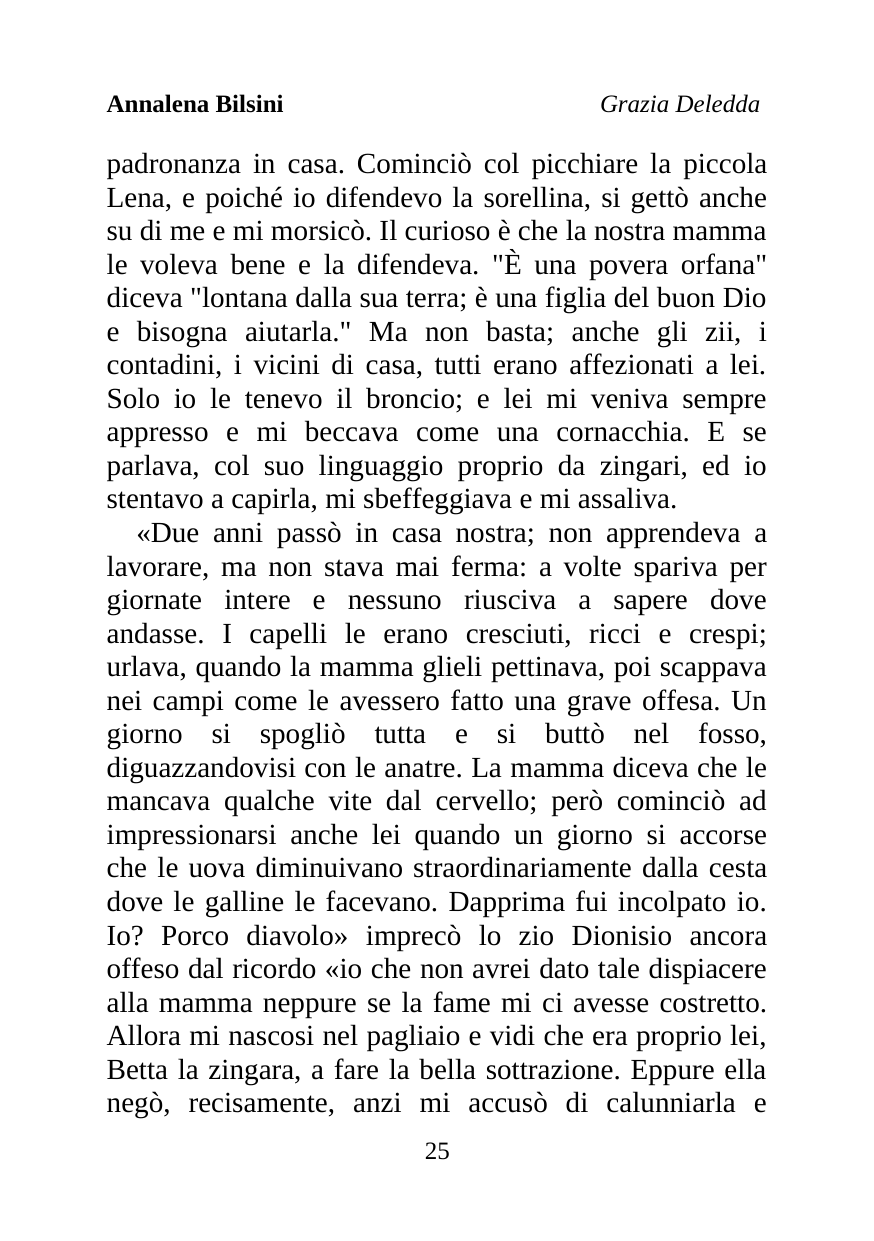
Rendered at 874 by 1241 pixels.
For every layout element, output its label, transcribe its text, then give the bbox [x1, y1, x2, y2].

text «Due anni passò in casa nostra; non apprendeva a lavorare, ma non stava mai ferma: a volte spariva per giornate intere e nessuno riusciva a sapere dove andasse. I capelli le erano cresciuti, ricci e crespi; urlava, quando la mamma glieli pettinava, poi scappava nei campi come le avessero fatto una grave offesa. Un giorno si spogliò tutta e si buttò nel fosso, diguazzandovisi con le anatre. La mamma diceva che le mancava qualche vite dal cervello; però cominciò ad impressionarsi anche lei quando un giorno si accorse che le uova diminuivano straordinariamente dalla cesta dove le galline le facevano. Dapprima fui incolpato io. Io? Porco diavolo» imprecò lo zio Dionisio ancora offeso dal ricordo «io che non avrei dato tale dispiacere alla mamma neppure se la fame mi ci avesse costretto. Allora mi nascosi nel pagliaio e vidi che era proprio lei, Betta la zingara, a fare la bella sottrazione. Eppure ella negò, recisamente, anzi mi accusò di calunniarla e [106, 515, 768, 1119]
text padronanza in casa. Cominciò col picchiare la piccola Lena, e poiché io difendevo la sorellina, si gettò anche su di me e mi morsicò. Il curioso è che la nostra mamma le voleva bene e la difendeva. "È una povera orfana" diceva "lontana dalla sua terra; è una figlia del buon Dio e bisogna aiutarla." Ma non basta; anche gli zii, i contadini, i vicini di casa, tutti erano affezionati a lei. Solo io le tenevo il broncio; e lei mi veniva sempre appresso e mi beccava come una cornacchia. E se parlava, col suo linguaggio proprio da zingari, ed io stentavo a capirla, mi sbeffeggiava e mi assaliva. [106, 146, 768, 515]
